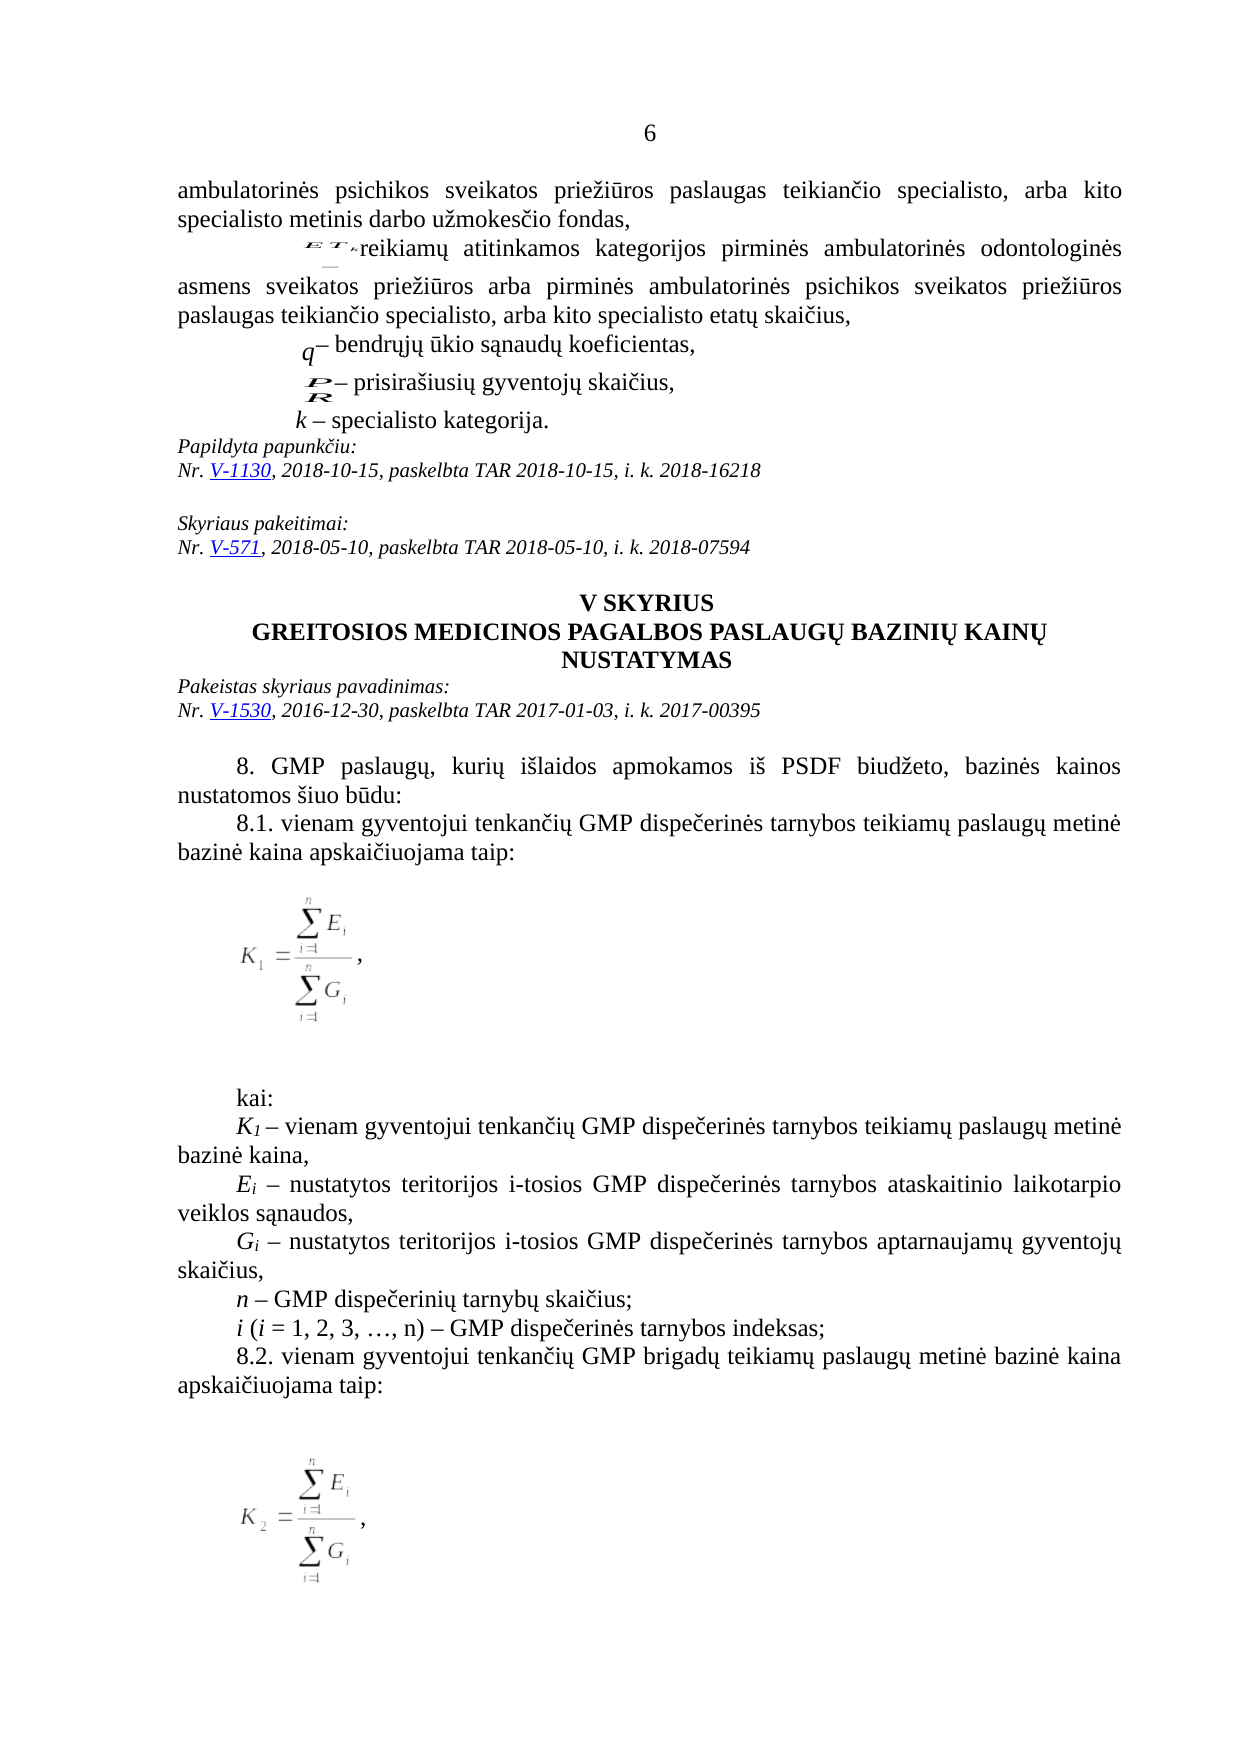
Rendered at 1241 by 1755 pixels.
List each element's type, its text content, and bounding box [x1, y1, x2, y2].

text Gi – nustatytos teritorijos i-tosios GMP dispečerinės tarnybos aptarnaujamų gyventojų skaičius, [177, 1226, 1122, 1284]
text – bendrųjų ūkio sąnaudų koeficientas, [177, 329, 1122, 367]
text , [177, 866, 1122, 1025]
text K1 – vienam gyventojui tenkančių GMP dispečerinės tarnybos teikiamų paslaugų metinė bazinė kaina, [177, 1111, 1122, 1169]
text Nr. V-571, 2018-05-10, paskelbta TAR 2018-05-10, i. k. 2018-07594 [177, 535, 1122, 559]
text Papildyta papunkčiu: [177, 434, 1122, 458]
text Nr. V-1530, 2016-12-30, paskelbta TAR 2017-01-03, i. k. 2017-00395 [177, 698, 1122, 722]
text Nr. V-1130, 2018-10-15, paskelbta TAR 2018-10-15, i. k. 2018-16218 [177, 458, 1122, 482]
text n – GMP dispečerinių tarnybų skaičius; [177, 1284, 1122, 1313]
text 8.1. vienam gyventojui tenkančių GMP dispečerinės tarnybos teikiamų paslaugų metinė bazinė kaina apskaičiuojama taip: [177, 808, 1122, 866]
text , [177, 1428, 1122, 1587]
text 8. GMP paslaugų, kurių išlaidos apmokamos iš PSDF biudžeto, bazinės kainos nustatomos šiuo būdu: [177, 751, 1122, 808]
text k – specialisto kategorija. [177, 405, 1122, 434]
text kai: [177, 1083, 1122, 1111]
text V SKYRIUS GREITOSIOS MEDICINOS PAGALBOS PASLAUGŲ BAZINIŲ KAINŲ NUSTATYMAS [177, 588, 1122, 674]
text ambulatorinės psichikos sveikatos priežiūros paslaugas teikiančio specialisto, arba kito specialisto metinis darbo užmokesčio fondas, [177, 176, 1122, 233]
text Ei – nustatytos teritorijos i-tosios GMP dispečerinės tarnybos ataskaitinio laikotarpio veiklos sąnaudos, [177, 1169, 1122, 1226]
text – prisirašiusių gyventojų skaičius, [177, 367, 1122, 405]
text Skyriaus pakeitimai: [177, 511, 1122, 535]
text Pakeistas skyriaus pavadinimas: [177, 674, 1122, 698]
text reikiamų atitinkamos kategorijos pirminės ambulatorinės odontologinės asmens sveikatos priežiūros arba pirminės ambulatorinės psichikos sveikatos priežiūros paslaugas teikiančio specialisto, arba kito specialisto etatų skaičius, [177, 233, 1122, 329]
text i (i = 1, 2, 3, …, n) – GMP dispečerinės tarnybos indeksas; [177, 1313, 1122, 1341]
text 8.2. vienam gyventojui tenkančių GMP brigadų teikiamų paslaugų metinė bazinė kaina apskaičiuojama taip: [177, 1341, 1122, 1399]
